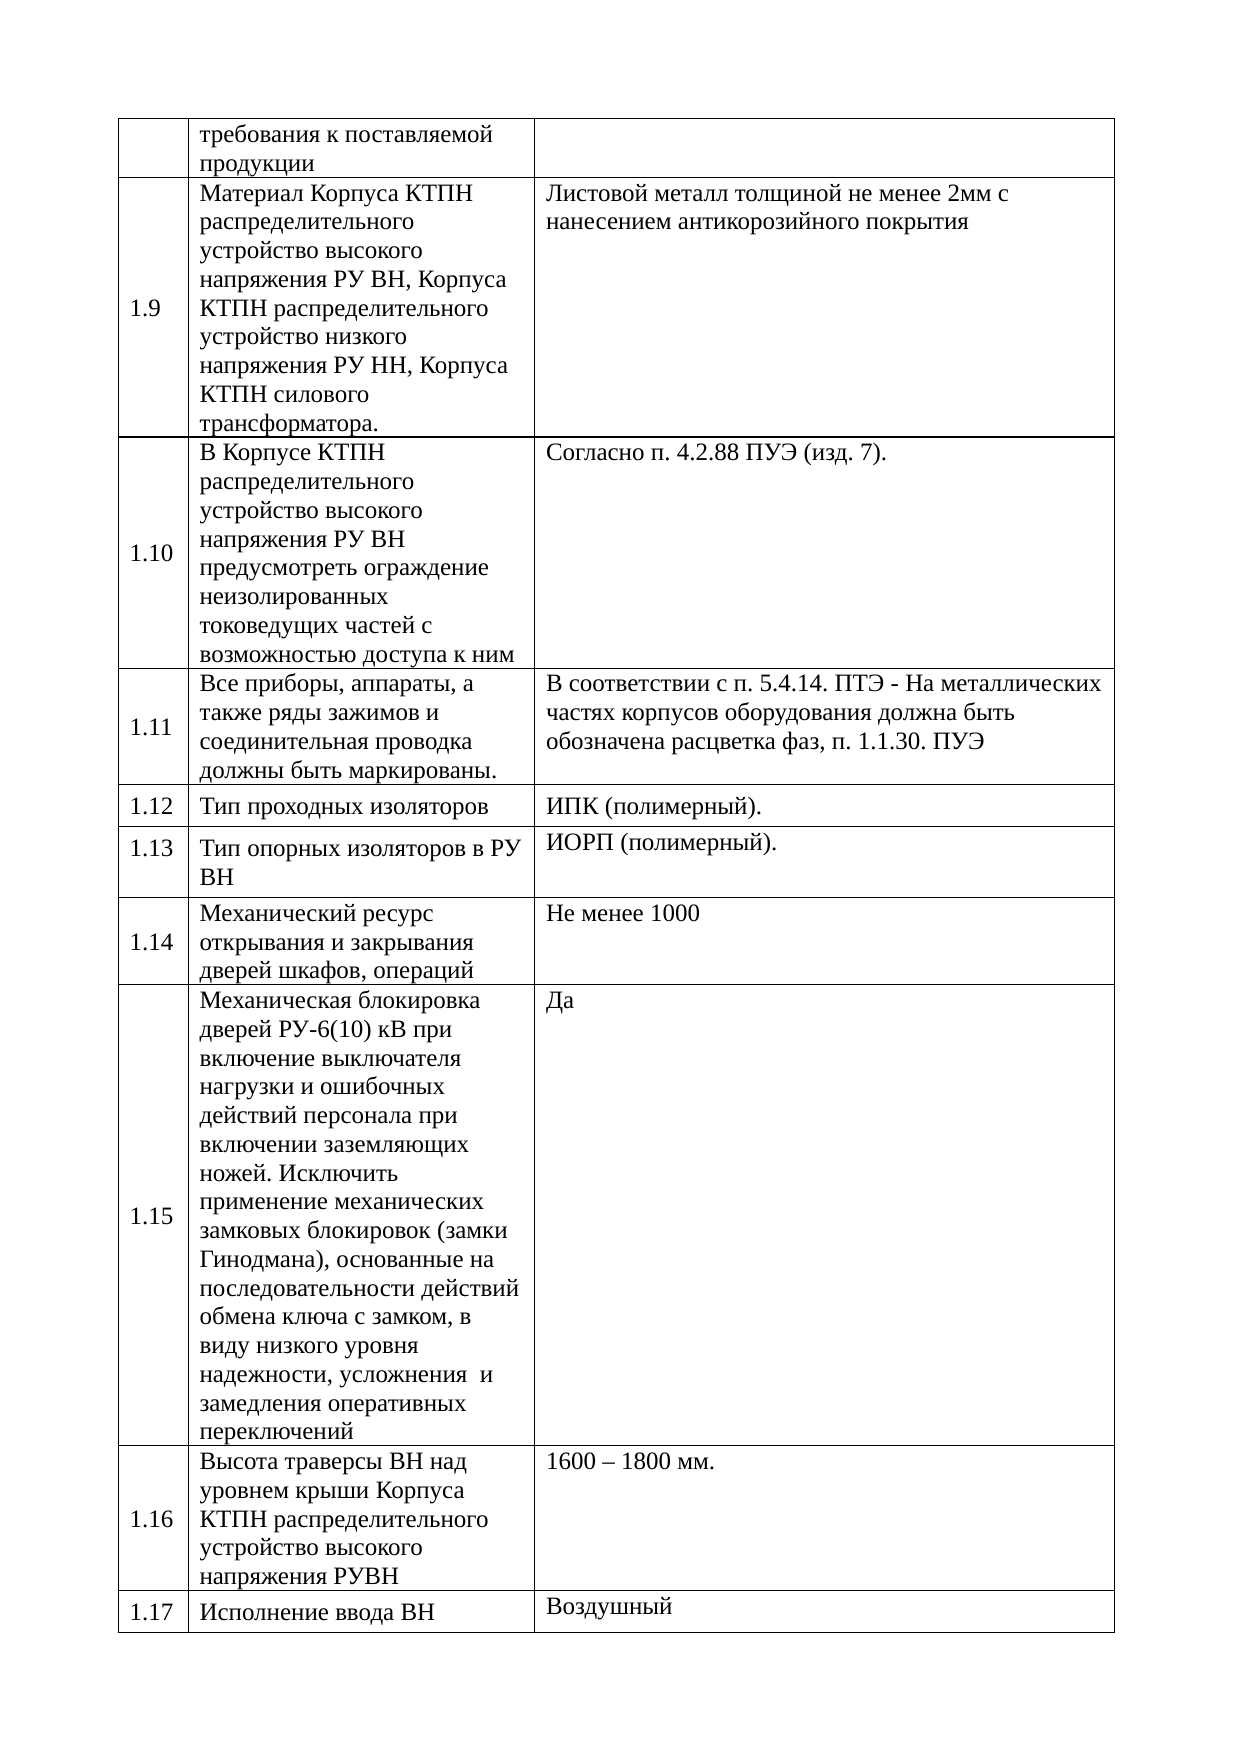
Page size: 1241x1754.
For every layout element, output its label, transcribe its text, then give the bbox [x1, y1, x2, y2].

table_cell 1.10 [119, 438, 188, 667]
table_cell 1.11 [119, 669, 188, 783]
table_cell Не менее 1000 [535, 898, 1114, 984]
table_cell Механический ресурс открывания и закрывания дверей шкафов, операций [189, 898, 534, 984]
table_cell [119, 119, 188, 177]
table_cell 1600 – 1800 мм. [535, 1446, 1114, 1590]
table_cell Воздушный [535, 1591, 1114, 1632]
table_cell Исполнение ввода ВН [189, 1591, 534, 1632]
table_cell 1.13 [119, 827, 188, 897]
table_cell Высота траверсы ВН над уровнем крыши Корпуса КТПН распределительного устройство высокого напряжения РУВН [189, 1446, 534, 1590]
table_cell Листовой металл толщиной не менее 2мм с нанесением антикорозийного покрытия [535, 178, 1114, 436]
table_cell 1.9 [119, 178, 188, 436]
table_cell 1.12 [119, 785, 188, 826]
table_cell 1.16 [119, 1446, 188, 1590]
table_cell требования к поставляемой продукции [189, 119, 534, 177]
table_cell Да [535, 985, 1114, 1445]
table_cell 1.17 [119, 1591, 188, 1632]
table_cell Материал Корпуса КТПН распределительного устройство высокого напряжения РУ ВН, Корпуса КТПН распределительного устройство низкого напряжения РУ НН, Корпуса КТПН силового трансформатора. [189, 178, 534, 436]
table_cell 1.15 [119, 985, 188, 1445]
table_cell Тип опорных изоляторов в РУ ВН [189, 827, 534, 897]
table_cell В Корпусе КТПН распределительного устройство высокого напряжения РУ ВН предусмотреть ограждение неизолированных токоведущих частей с возможностью доступа к ним [189, 438, 534, 667]
table_cell 1.14 [119, 898, 188, 984]
table_cell ИОРП (полимерный). [535, 827, 1114, 897]
table_cell ИПК (полимерный). [535, 785, 1114, 826]
table_cell Механическая блокировка дверей РУ-6(10) кВ при включение выключателя нагрузки и ошибочных действий персонала при включении заземляющих ножей. Исключить применение механических замковых блокировок (замки Гинодмана), основанные на последовательности действий обмена ключа с замком, в виду низкого уровня надежности, усложнения и замедления оперативных переключений [189, 985, 534, 1445]
table_cell В соответствии с п. 5.4.14. ПТЭ - На металлических частях корпусов оборудования должна быть обозначена расцветка фаз, п. 1.1.30. ПУЭ [535, 669, 1114, 783]
table_cell Тип проходных изоляторов [189, 785, 534, 826]
table_cell Все приборы, аппараты, а также ряды зажимов и соединительная проводка должны быть маркированы. [189, 669, 534, 783]
table_cell [535, 119, 1114, 177]
table_cell Согласно п. 4.2.88 ПУЭ (изд. 7). [535, 438, 1114, 667]
